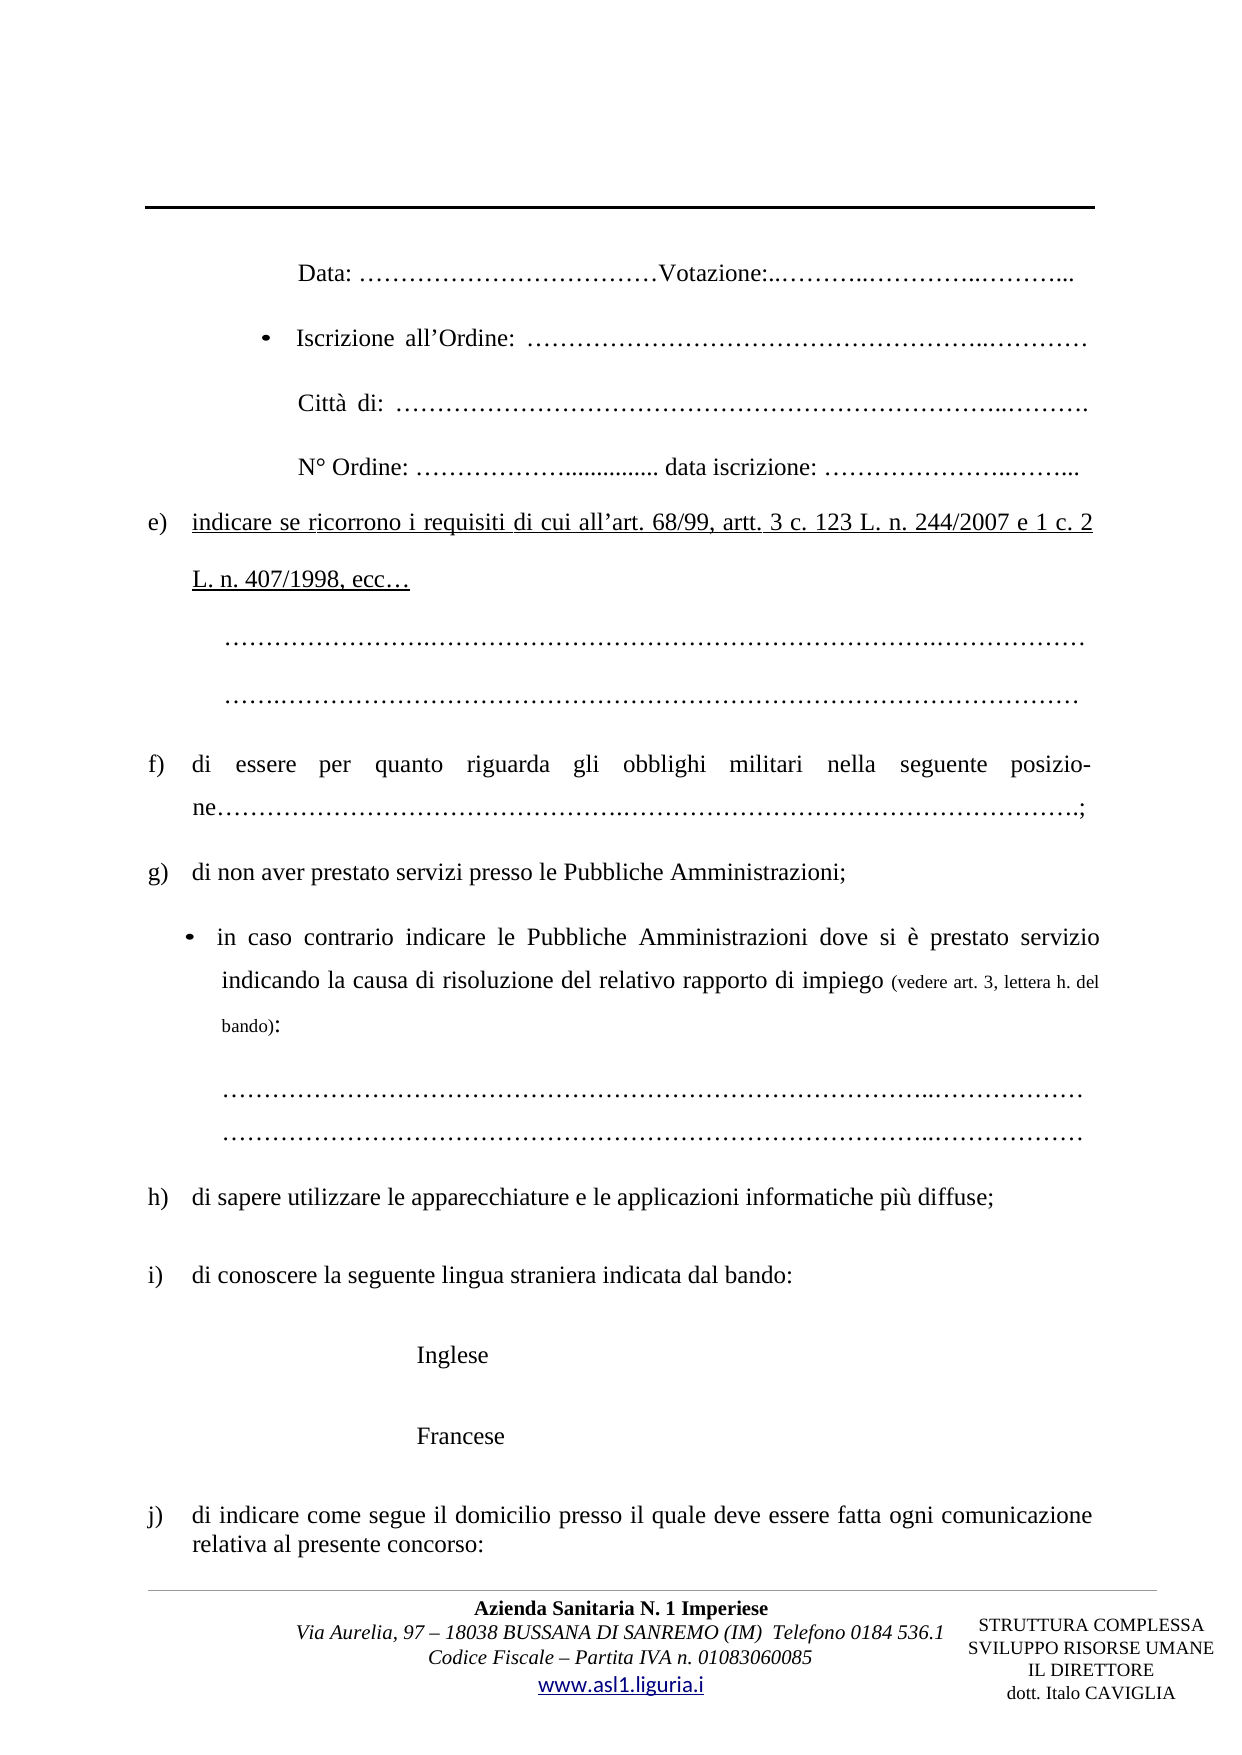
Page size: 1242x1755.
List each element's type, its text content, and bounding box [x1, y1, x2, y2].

text j) di indicare come segue il domicilio presso il quale deve essere fatta ogni comunicazione relativa al presente concorso: [148, 1500, 1100, 1557]
text i) di conoscere la seguente lingua straniera indicata dal bando: Inglese [148, 1261, 800, 1369]
text …….…………………………………………………………………………………… [223, 680, 1227, 709]
text …………………………………………………………………………..……………… [221, 1117, 1227, 1146]
text Data: ………………………………Votazione:..………..…………..………... [298, 258, 1227, 287]
text Francese [416, 1421, 1227, 1450]
text h) di sapere utilizzare le apparecchiature e le applicazioni informatiche più diffuse; [148, 1182, 1227, 1210]
text • Iscrizione all’Ordine: ………………………………………………..………… Città di: ………………………………………………………………..………. N° Ordine: ………………............... data iscrizione: …………………..……... [260, 287, 1088, 481]
text …………………….…………………………………………………….……………… [223, 622, 1227, 651]
text f) di essere per quanto riguarda gli obblighi militari nella seguente posizio- ne………………………………………….……………………………………………….; [148, 749, 1100, 821]
text e) indicare se ricorrono i requisiti di cui all’art. 68/99, artt. 3 c. 123 L. n. 244/2007 e 1 c. 2 [148, 506, 1227, 534]
text L. n. 407/1998, ecc… [192, 564, 1227, 593]
text • in caso contrario indicare le Pubbliche Amministrazioni dove si è prestato servizio indicando la causa di risoluzione del relativo rapporto di impiego (vedere art. 3, lettera h. del bando): [184, 922, 1100, 1037]
text …………………………………………………………………………..……………… [221, 1074, 1227, 1102]
text g) di non aver prestato servizi presso le Pubbliche Amministrazioni; [148, 857, 1227, 886]
